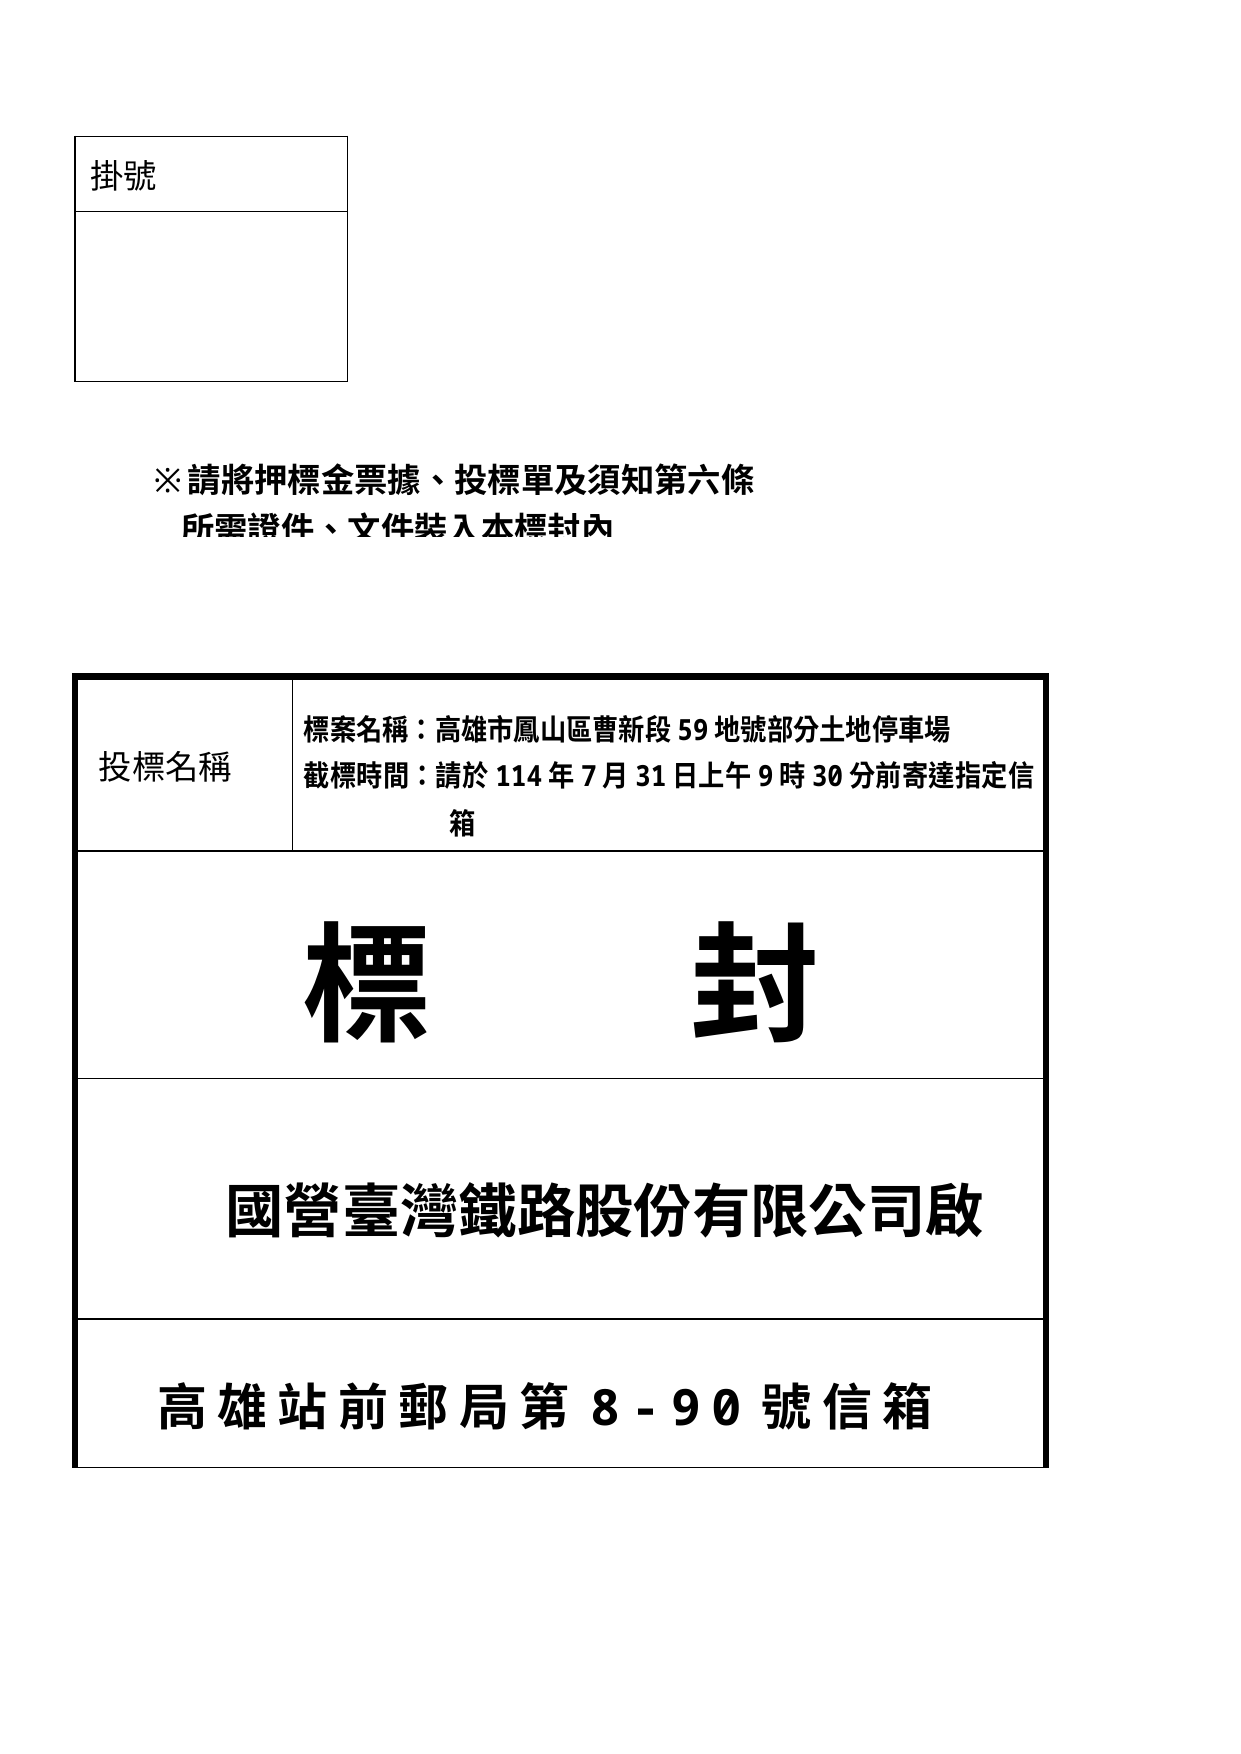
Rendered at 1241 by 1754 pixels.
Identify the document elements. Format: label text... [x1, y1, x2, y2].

table_cell 高雄站前郵局第8-90號信箱 [78, 1320, 1043, 1467]
table_header 投標名稱 [78, 680, 292, 850]
table_cell 國營臺灣鐵路股份有限公司啟 [78, 1079, 1043, 1318]
table_header 掛號 [76, 137, 347, 211]
table_header 標案名稱：高雄市鳳山區曹新段59地號部分土地停車場 截標時間：請於114年7月31日上午9時30分前寄達指定信箱 [293, 680, 1043, 850]
text ※請將押標金票據、投標單及須知第六條 [148, 454, 825, 502]
table_cell [76, 212, 347, 381]
text 所需證件、文件裝入本標封內 [148, 502, 825, 537]
table_cell 標 封 [78, 852, 1043, 1078]
